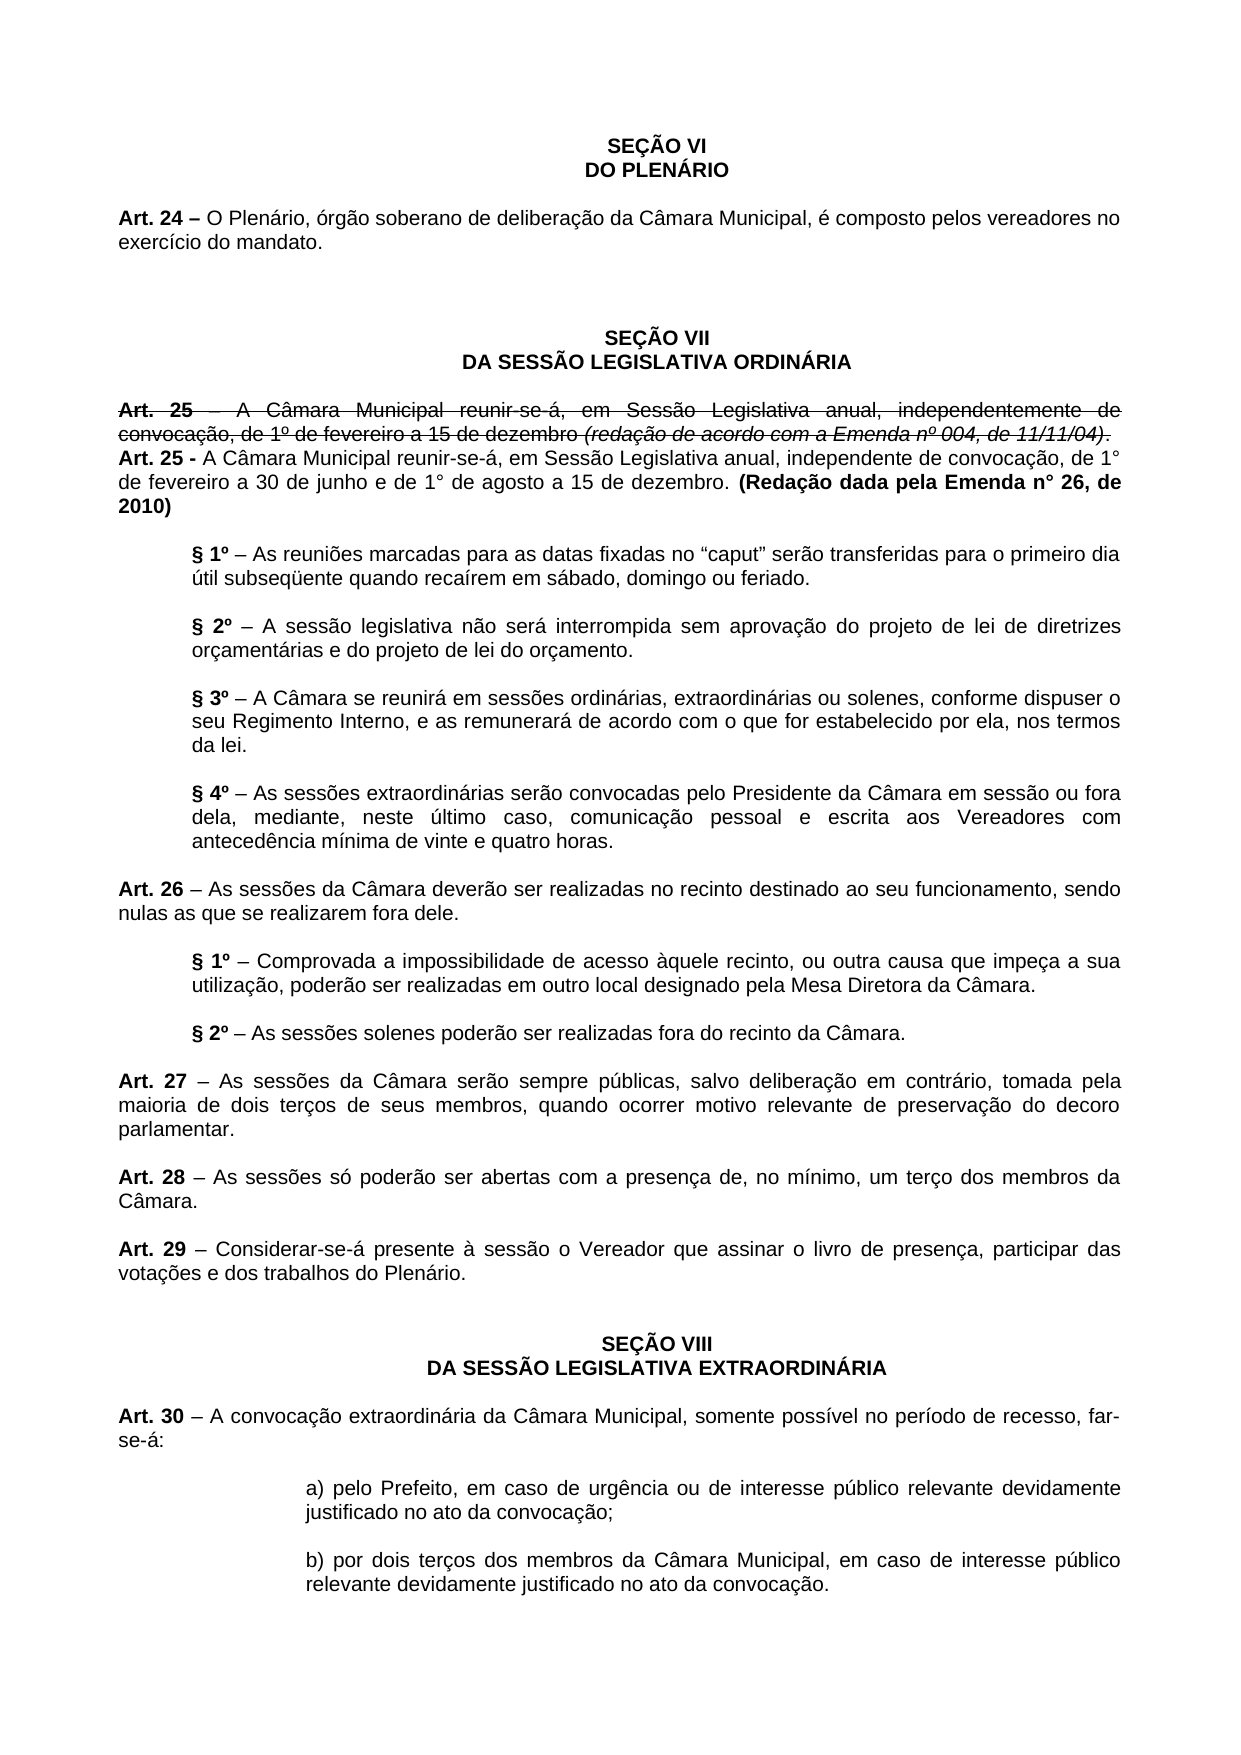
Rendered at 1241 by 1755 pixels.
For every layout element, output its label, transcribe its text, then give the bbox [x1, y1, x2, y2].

text DA SESSÃO LEGISLATIVA ORDINÁRIA [192, 350, 1122, 374]
text Art. 30 – A convocação extraordinária da Câmara Municipal, somente possível no período de recesso, far-se-á: [118, 1404, 1122, 1452]
text b) por dois terços dos membros da Câmara Municipal, em caso de interesse público relevante devidamente justificado no ato da convocação. [306, 1548, 1122, 1596]
subtitle SEÇÃO VIII [192, 1332, 1122, 1356]
text § 1º – As reuniões marcadas para as datas fixadas no “caput” serão transferidas para o primeiro dia útil subseqüente quando recaírem em sábado, domingo ou feriado. [192, 542, 1122, 589]
text Art. 25 – A Câmara Municipal reunir-se-á, em Sessão Legislativa anual, independentemente de convocação, de 1º de fevereiro a 15 de dezembro (redação de acordo com a Emenda nº 004, de 11/11/04). [118, 412, 1122, 446]
text Art. 28 – As sessões só poderão ser abertas com a presença de, no mínimo, um terço dos membros da Câmara. [118, 1164, 1122, 1212]
text Art. 26 – As sessões da Câmara deverão ser realizadas no recinto destinado ao seu funcionamento, sendo nulas as que se realizarem fora dele. [118, 877, 1122, 925]
text § 4º – As sessões extraordinárias serão convocadas pelo Presidente da Câmara em sessão ou fora dela, mediante, neste último caso, comunicação pessoal e escrita aos Vereadores com antecedência mínima de vinte e quatro horas. [192, 781, 1122, 853]
subtitle SEÇÃO VII [192, 326, 1122, 350]
text Art. 25 - A Câmara Municipal reunir-se-á, em Sessão Legislativa anual, independente de convocação, de 1° de fevereiro a 30 de junho e de 1° de agosto a 15 de dezembro. (Redação dada pela Emenda n° 26, de 2010) [118, 446, 1122, 518]
text § 3º – A Câmara se reunirá em sessões ordinárias, extraordinárias ou solenes, conforme dispuser o seu Regimento Interno, e as remunerará de acordo com o que for estabelecido por ela, nos termos da lei. [192, 685, 1122, 757]
text Art. 25 – A Câmara Municipal reunir-se-á, em Sessão Legislativa anual, independentemente de convocação, de 1º de fevereiro a 15 de dezembro (redação de acordo com a Emenda nº 004, de 11/11/04). [118, 398, 1122, 411]
text a) pelo Prefeito, em caso de urgência ou de interesse público relevante devidamente justificado no ato da convocação; [306, 1476, 1122, 1524]
text § 1º – Comprovada a impossibilidade de acesso àquele recinto, ou outra causa que impeça a sua utilização, poderão ser realizadas em outro local designado pela Mesa Diretora da Câmara. [192, 949, 1122, 997]
text DO PLENÁRIO [192, 158, 1122, 182]
text § 2º – A sessão legislativa não será interrompida sem aprovação do projeto de lei de diretrizes orçamentárias e do projeto de lei do orçamento. [192, 613, 1122, 661]
text Art. 27 – As sessões da Câmara serão sempre públicas, salvo deliberação em contrário, tomada pela maioria de dois terços de seus membros, quando ocorrer motivo relevante de preservação do decoro parlamentar. [118, 1069, 1122, 1141]
text Art. 24 – O Plenário, órgão soberano de deliberação da Câmara Municipal, é composto pelos vereadores no exercício do mandato. [118, 206, 1122, 254]
text Art. 29 – Considerar-se-á presente à sessão o Vereador que assinar o livro de presença, participar das votações e dos trabalhos do Plenário. [118, 1236, 1122, 1284]
text SEÇÃO VI [192, 134, 1122, 158]
text DA SESSÃO LEGISLATIVA EXTRAORDINÁRIA [192, 1356, 1122, 1380]
text § 2º – As sessões solenes poderão ser realizadas fora do recinto da Câmara. [192, 1021, 1122, 1045]
